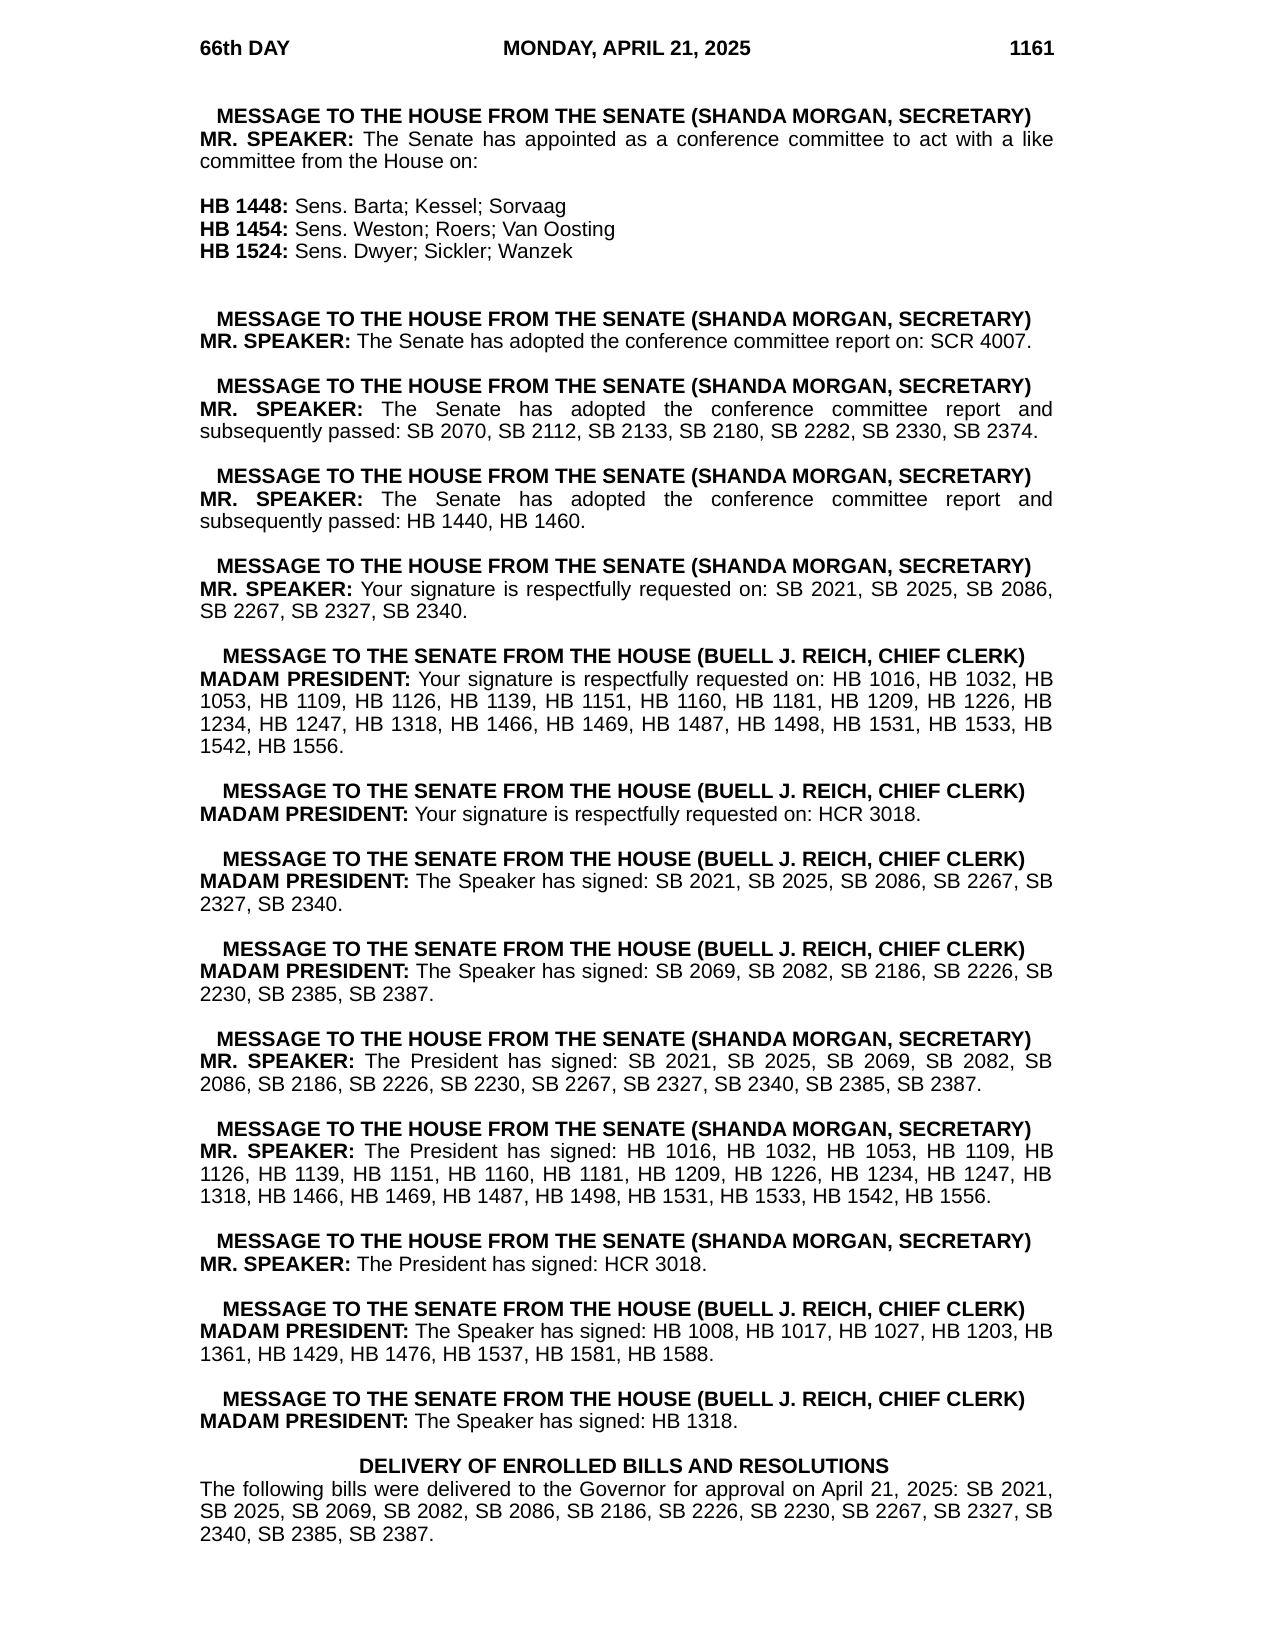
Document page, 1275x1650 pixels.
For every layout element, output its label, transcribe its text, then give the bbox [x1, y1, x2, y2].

text HB 1454: Sens. Weston; Roers; Van Oosting [199, 218, 1054, 241]
text MR. SPEAKER: The President has signed: HB 1016, HB 1032, HB 1053, HB 1109, HB 1126, HB 1139, HB 1151, HB 1160, HB 1181, HB 1209, HB 1226, HB 1234, HB 1247, HB 1318, HB 1466, HB 1469, HB 1487, HB 1498, HB 1531, HB 1533, HB 1542, HB 1556. [199, 1141, 1054, 1208]
text MADAM PRESIDENT: The Speaker has signed: HB 1318. [199, 1411, 1054, 1433]
text MR. SPEAKER: The Senate has appointed as a conference committee to act with a like committee from the House on: [199, 128, 1054, 173]
text DELIVERY OF ENROLLED BILLS AND RESOLUTIONS [199, 1456, 1054, 1478]
text MESSAGE TO THE SENATE FROM THE HOUSE (BUELL J. REICH, CHIEF CLERK) [199, 646, 1054, 668]
text MESSAGE TO THE SENATE FROM THE HOUSE (BUELL J. REICH, CHIEF CLERK) [199, 848, 1054, 871]
text MADAM PRESIDENT: Your signature is respectfully requested on: HB 1016, HB 1032, HB 1053, HB 1109, HB 1126, HB 1139, HB 1151, HB 1160, HB 1181, HB 1209, HB 1226, HB 1234, HB 1247, HB 1318, HB 1466, HB 1469, HB 1487, HB 1498, HB 1531, HB 1533, HB 1542, HB 1556. [199, 668, 1054, 758]
text MR. SPEAKER: The Senate has adopted the conference committee report on: SCR 4007. [199, 331, 1054, 353]
text MR. SPEAKER: The President has signed: SB 2021, SB 2025, SB 2069, SB 2082, SB 2086, SB 2186, SB 2226, SB 2230, SB 2267, SB 2327, SB 2340, SB 2385, SB 2387. [199, 1051, 1054, 1096]
text MESSAGE TO THE SENATE FROM THE HOUSE (BUELL J. REICH, CHIEF CLERK) [199, 938, 1054, 961]
text MR. SPEAKER: The Senate has adopted the conference committee report and subsequently passed: SB 2070, SB 2112, SB 2133, SB 2180, SB 2282, SB 2330, SB 2374. [199, 398, 1054, 443]
text MR. SPEAKER: The Senate has adopted the conference committee report and subsequently passed: HB 1440, HB 1460. [199, 488, 1054, 533]
text MADAM PRESIDENT: The Speaker has signed: HB 1008, HB 1017, HB 1027, HB 1203, HB 1361, HB 1429, HB 1476, HB 1537, HB 1581, HB 1588. [199, 1321, 1054, 1366]
text MR. SPEAKER: Your signature is respectfully requested on: SB 2021, SB 2025, SB 2086, SB 2267, SB 2327, SB 2340. [199, 578, 1054, 623]
text MADAM PRESIDENT: The Speaker has signed: SB 2069, SB 2082, SB 2186, SB 2226, SB 2230, SB 2385, SB 2387. [199, 961, 1054, 1006]
text MESSAGE TO THE HOUSE FROM THE SENATE (SHANDA MORGAN, SECRETARY) [199, 308, 1054, 331]
subtitle Page 1160 [9, 9, 109, 57]
text HB 1524: Sens. Dwyer; Sickler; Wanzek [199, 241, 1054, 263]
text MESSAGE TO THE HOUSE FROM THE SENATE (SHANDA MORGAN, SECRETARY) [199, 1118, 1054, 1141]
text [0, 0, 118, 66]
text MESSAGE TO THE SENATE FROM THE HOUSE (BUELL J. REICH, CHIEF CLERK) [199, 781, 1054, 803]
text MADAM PRESIDENT: Your signature is respectfully requested on: HCR 3018. [199, 803, 1054, 826]
text MESSAGE TO THE SENATE FROM THE HOUSE (BUELL J. REICH, CHIEF CLERK) [199, 1388, 1054, 1411]
text MESSAGE TO THE HOUSE FROM THE SENATE (SHANDA MORGAN, SECRETARY) [199, 1231, 1054, 1253]
text The following bills were delivered to the Governor for approval on April 21, 2025: SB 2021, SB 2025, SB 2069, SB 2082, SB 2086, SB 2186, SB 2226, SB 2230, SB 2267, SB 2327, SB 2340, SB 2385, SB 2387. [199, 1478, 1054, 1546]
text MADAM PRESIDENT: The Speaker has signed: SB 2021, SB 2025, SB 2086, SB 2267, SB 2327, SB 2340. [199, 871, 1054, 916]
text MR. SPEAKER: The President has signed: HCR 3018. [199, 1253, 1054, 1276]
text MESSAGE TO THE HOUSE FROM THE SENATE (SHANDA MORGAN, SECRETARY) [199, 376, 1054, 398]
text MESSAGE TO THE HOUSE FROM THE SENATE (SHANDA MORGAN, SECRETARY) [199, 106, 1054, 128]
text HB 1448: Sens. Barta; Kessel; Sorvaag [199, 196, 1054, 218]
text MESSAGE TO THE HOUSE FROM THE SENATE (SHANDA MORGAN, SECRETARY) [199, 1028, 1054, 1051]
text MESSAGE TO THE SENATE FROM THE HOUSE (BUELL J. REICH, CHIEF CLERK) [199, 1298, 1054, 1321]
text MESSAGE TO THE HOUSE FROM THE SENATE (SHANDA MORGAN, SECRETARY) [199, 556, 1054, 578]
text MESSAGE TO THE HOUSE FROM THE SENATE (SHANDA MORGAN, SECRETARY) [199, 466, 1054, 488]
